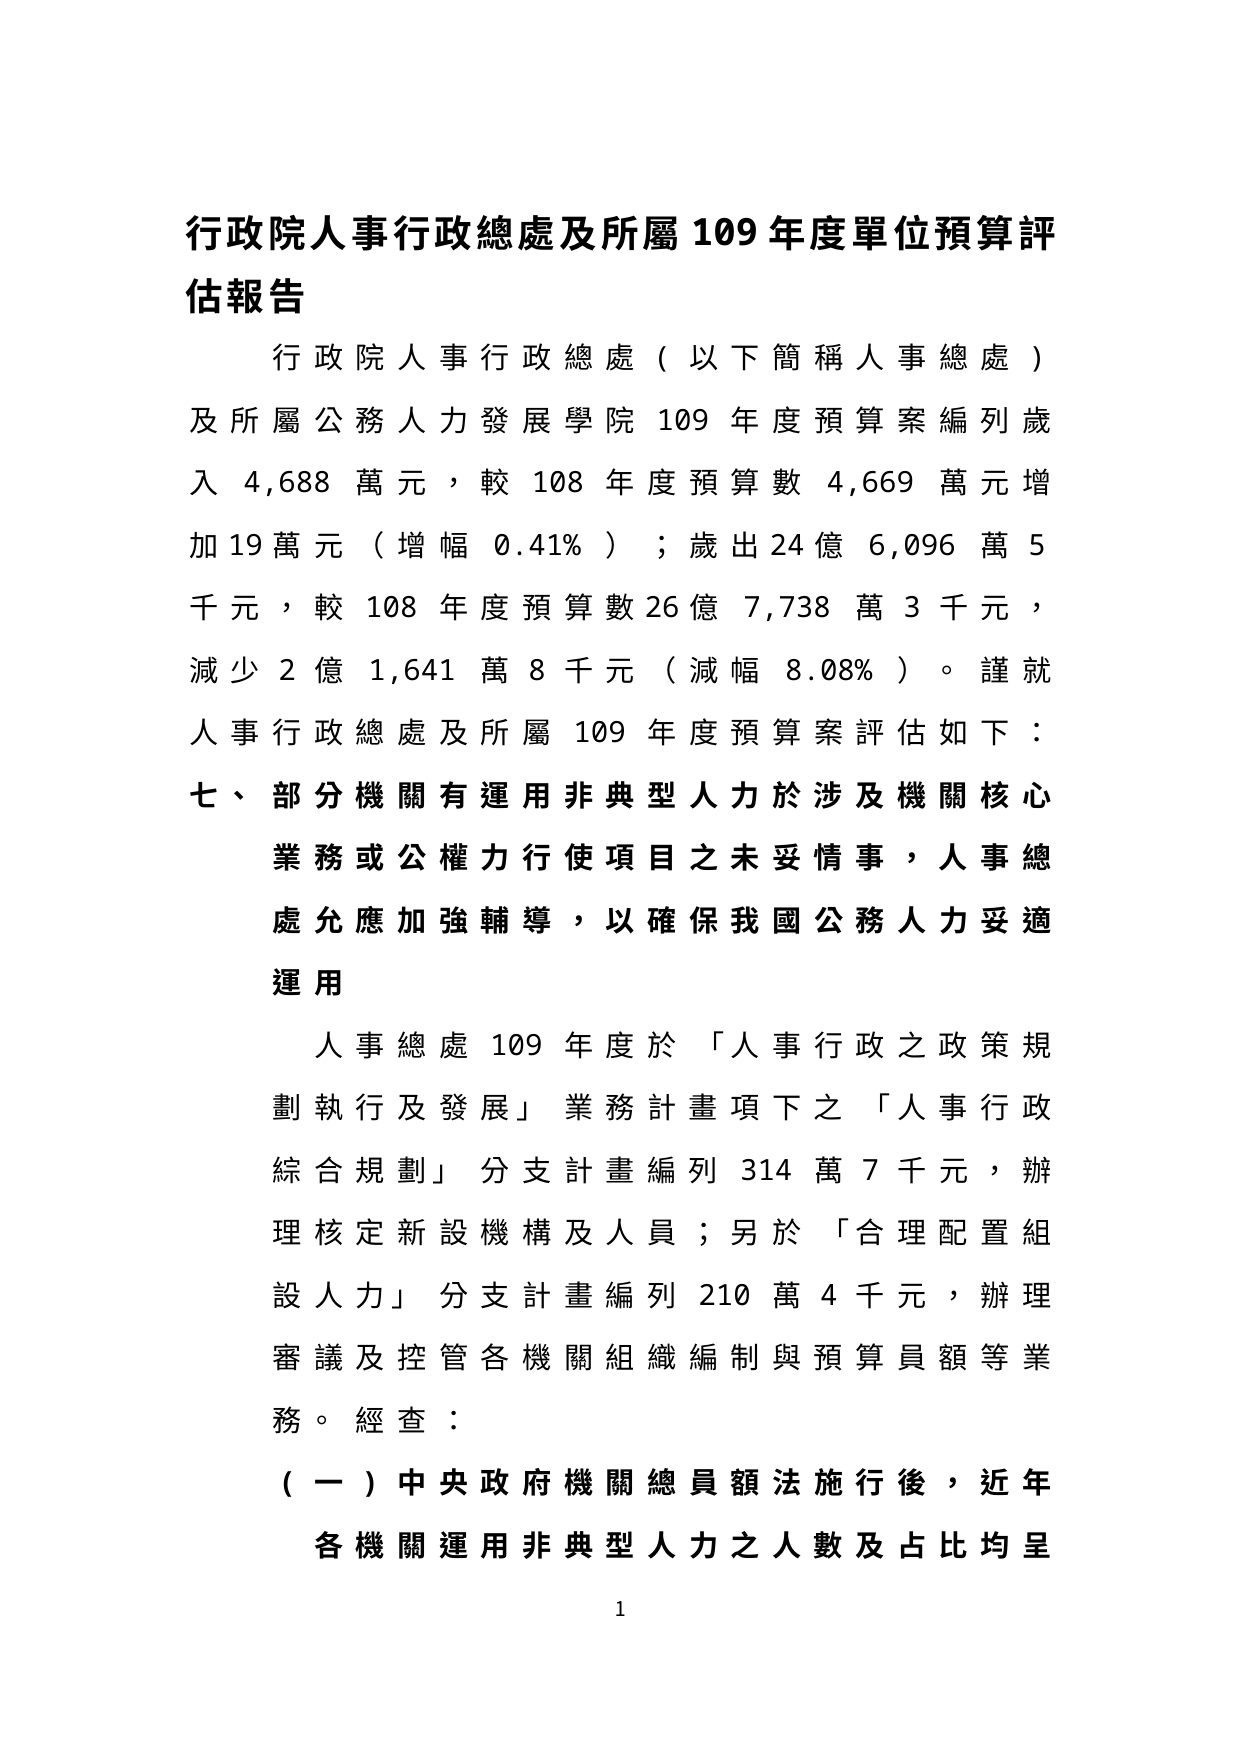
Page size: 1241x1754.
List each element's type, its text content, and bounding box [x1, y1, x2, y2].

text 行政院人事行政總處及所屬109年度單位預算評估報告 [183, 189, 1058, 314]
text 行政院人事行政總處(以下簡稱人事總處)及所屬公務人力發展學院109年度預算案編列歲入4,688萬元，較108年度預算數4,669萬元增加19萬元（增幅0.41%）；歲出24億6,096萬5千元，較108年度預算數26億7,738萬3千元，減少2億1,641萬8千元（減幅8.08%）。謹就人事行政總處及所屬109年度預算案評估如下： [183, 314, 1058, 752]
text 七、部分機關有運用非典型人力於涉及機關核心業務或公權力行使項目之未妥情事，人事總處允應加強輔導，以確保我國公務人力妥適運用 [183, 752, 1058, 1002]
text 人事總處109年度於「人事行政之政策規劃執行及發展」業務計畫項下之「人事行政綜合規劃」分支計畫編列314萬7千元，辦理核定新設機構及人員；另於「合理配置組設人力」分支計畫編列210萬4千元，辦理審議及控管各機關組織編制與預算員額等業務。經查： [242, 1002, 1058, 1439]
text (一)中央政府機關總員額法施行後，近年各機關運用非典型人力之人數及占比均呈 [242, 1439, 1058, 1564]
